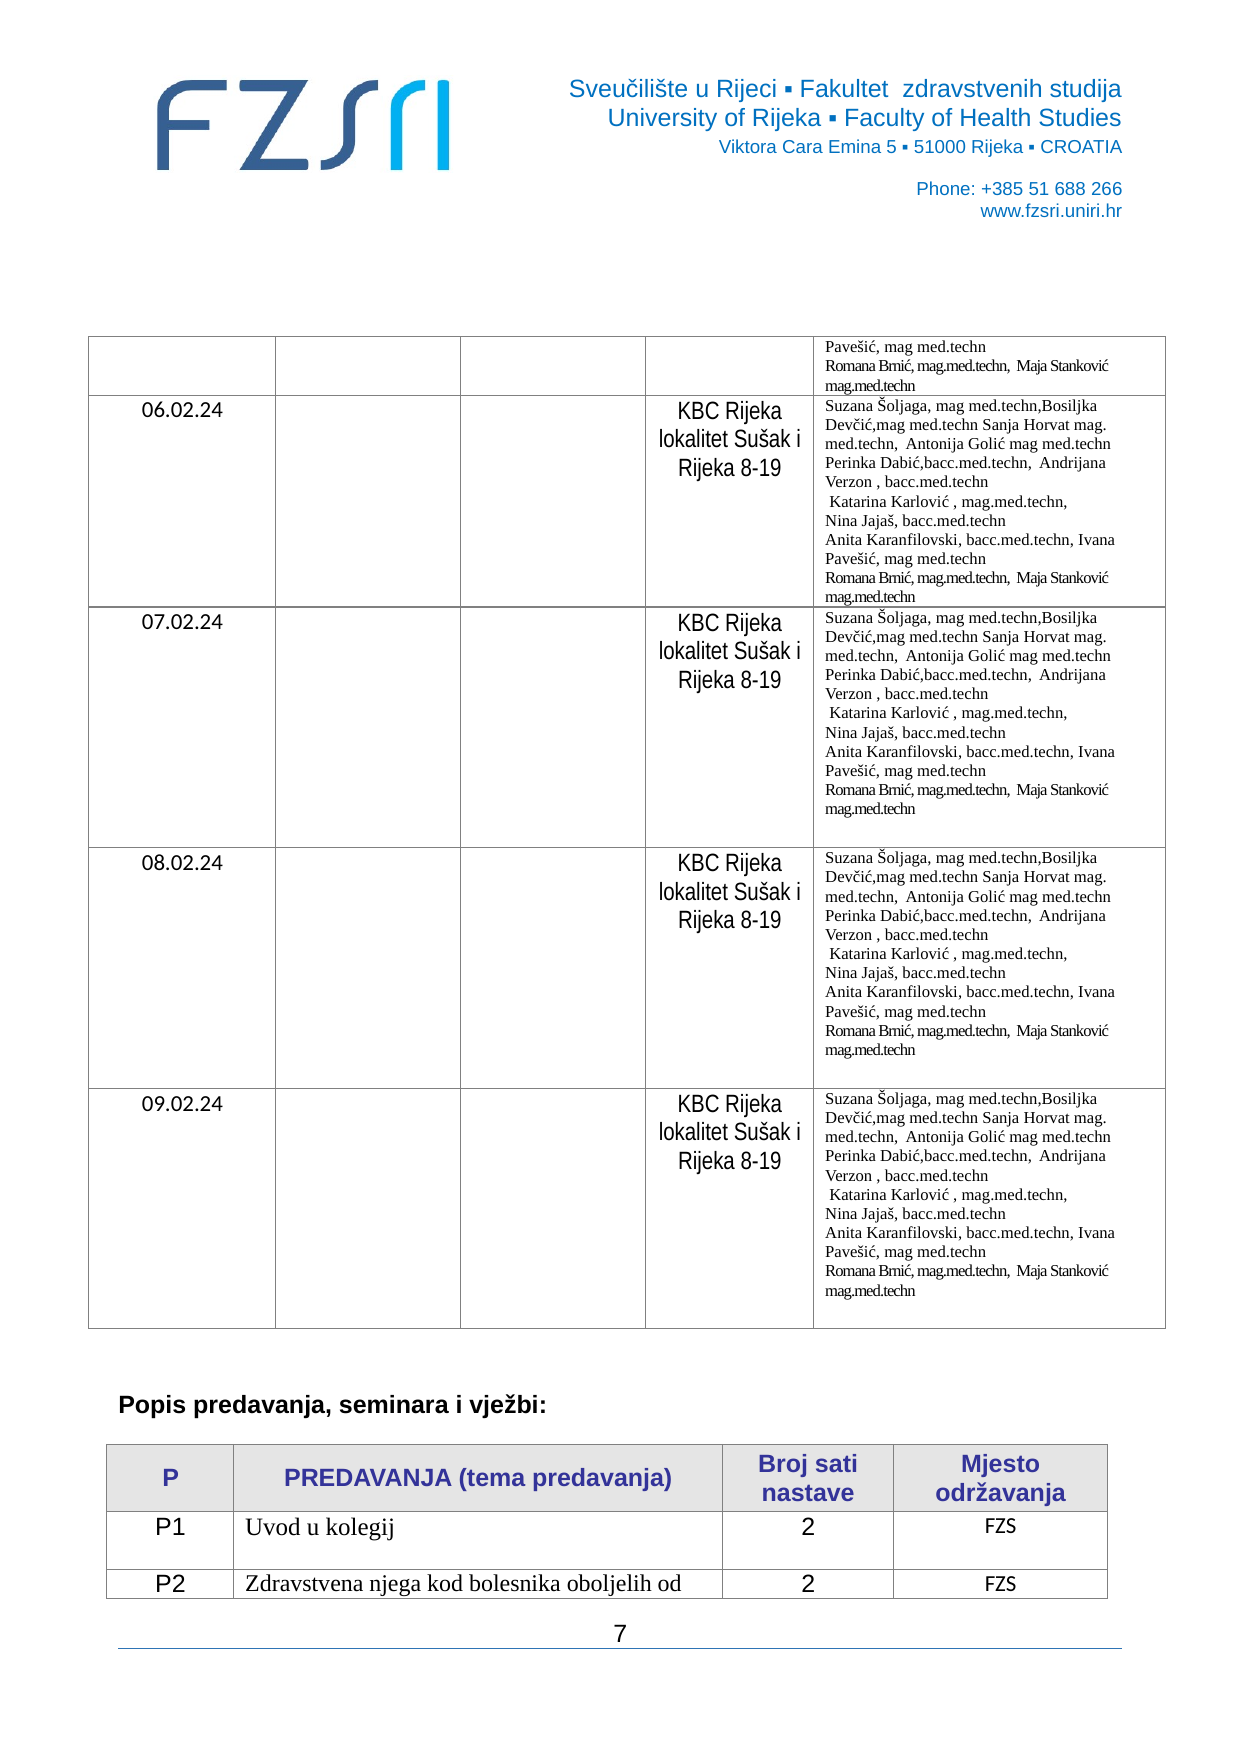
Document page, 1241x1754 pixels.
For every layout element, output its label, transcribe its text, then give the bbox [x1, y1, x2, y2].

table_cell 2 [723, 1570, 893, 1598]
table_cell [461, 848, 645, 1088]
table_cell Uvod u kolegij [234, 1512, 722, 1568]
table_cell KBC Rijeka lokalitet Sušak i Rijeka 8-19 [646, 848, 813, 1088]
table_cell KBC Rijeka lokalitet Sušak i Rijeka 8-19 [646, 1089, 813, 1328]
table_cell KBC Rijeka lokalitet Sušak i Rijeka 8-19 [646, 608, 813, 847]
table_cell [461, 396, 645, 606]
table_cell Pavešić, mag med.techn Romana Brnić, mag.med.techn, Maja Stanković mag.med.techn [814, 337, 1165, 394]
table_cell KBC Rijeka lokalitet Sušak i Rijeka 8-19 [646, 396, 813, 606]
table_cell [276, 396, 460, 606]
table_cell 08.02.24 [89, 848, 275, 1088]
table_cell [461, 337, 645, 394]
table_cell [89, 337, 275, 394]
table_cell Suzana Šoljaga, mag med.techn,Bosiljka Devčić,mag med.techn Sanja Horvat mag. med.techn, Antonija Golić mag med.techn Perinka Dabić,bacc.med.techn, Andrijana Verzon , bacc.med.techn Katarina Karlović , mag.med.techn, Nina Jajaš, bacc.med.techn Anita Karanfilovski, bacc.med.techn, Ivana Pavešić, mag med.techn Romana Brnić, mag.med.techn, Maja Stanković mag.med.techn [814, 396, 1165, 606]
table_cell [276, 337, 460, 394]
table_cell [461, 1089, 645, 1328]
table_header Mjesto održavanja [894, 1445, 1107, 1511]
table_cell 2 [723, 1512, 893, 1568]
table_cell 06.02.24 [89, 396, 275, 606]
table_header PREDAVANJA (tema predavanja) [234, 1445, 722, 1511]
table_cell Zdravstvena njega kod bolesnika oboljelih od [234, 1570, 722, 1598]
table_cell Suzana Šoljaga, mag med.techn,Bosiljka Devčić,mag med.techn Sanja Horvat mag. med.techn, Antonija Golić mag med.techn Perinka Dabić,bacc.med.techn, Andrijana Verzon , bacc.med.techn Katarina Karlović , mag.med.techn, Nina Jajaš, bacc.med.techn Anita Karanfilovski, bacc.med.techn, Ivana Pavešić, mag med.techn Romana Brnić, mag.med.techn, Maja Stanković mag.med.techn [814, 848, 1165, 1088]
table_cell FZS [894, 1570, 1107, 1598]
table_header Broj sati nastave [723, 1445, 893, 1511]
table_cell [276, 1089, 460, 1328]
table_cell 07.02.24 [89, 608, 275, 847]
table_cell FZS [894, 1512, 1107, 1568]
table_cell Suzana Šoljaga, mag med.techn,Bosiljka Devčić,mag med.techn Sanja Horvat mag. med.techn, Antonija Golić mag med.techn Perinka Dabić,bacc.med.techn, Andrijana Verzon , bacc.med.techn Katarina Karlović , mag.med.techn, Nina Jajaš, bacc.med.techn Anita Karanfilovski, bacc.med.techn, Ivana Pavešić, mag med.techn Romana Brnić, mag.med.techn, Maja Stanković mag.med.techn [814, 1089, 1165, 1328]
table_cell 09.02.24 [89, 1089, 275, 1328]
table_cell P2 [107, 1570, 233, 1598]
table_cell Suzana Šoljaga, mag med.techn,Bosiljka Devčić,mag med.techn Sanja Horvat mag. med.techn, Antonija Golić mag med.techn Perinka Dabić,bacc.med.techn, Andrijana Verzon , bacc.med.techn Katarina Karlović , mag.med.techn, Nina Jajaš, bacc.med.techn Anita Karanfilovski, bacc.med.techn, Ivana Pavešić, mag med.techn Romana Brnić, mag.med.techn, Maja Stanković mag.med.techn [814, 608, 1165, 847]
table_cell [646, 337, 813, 394]
table_header P [107, 1445, 233, 1511]
table_cell [276, 608, 460, 847]
text Popis predavanja, seminara i vježbi: [118, 1390, 1122, 1419]
table_cell [276, 848, 460, 1088]
table_cell P1 [107, 1512, 233, 1568]
table_cell [461, 608, 645, 847]
